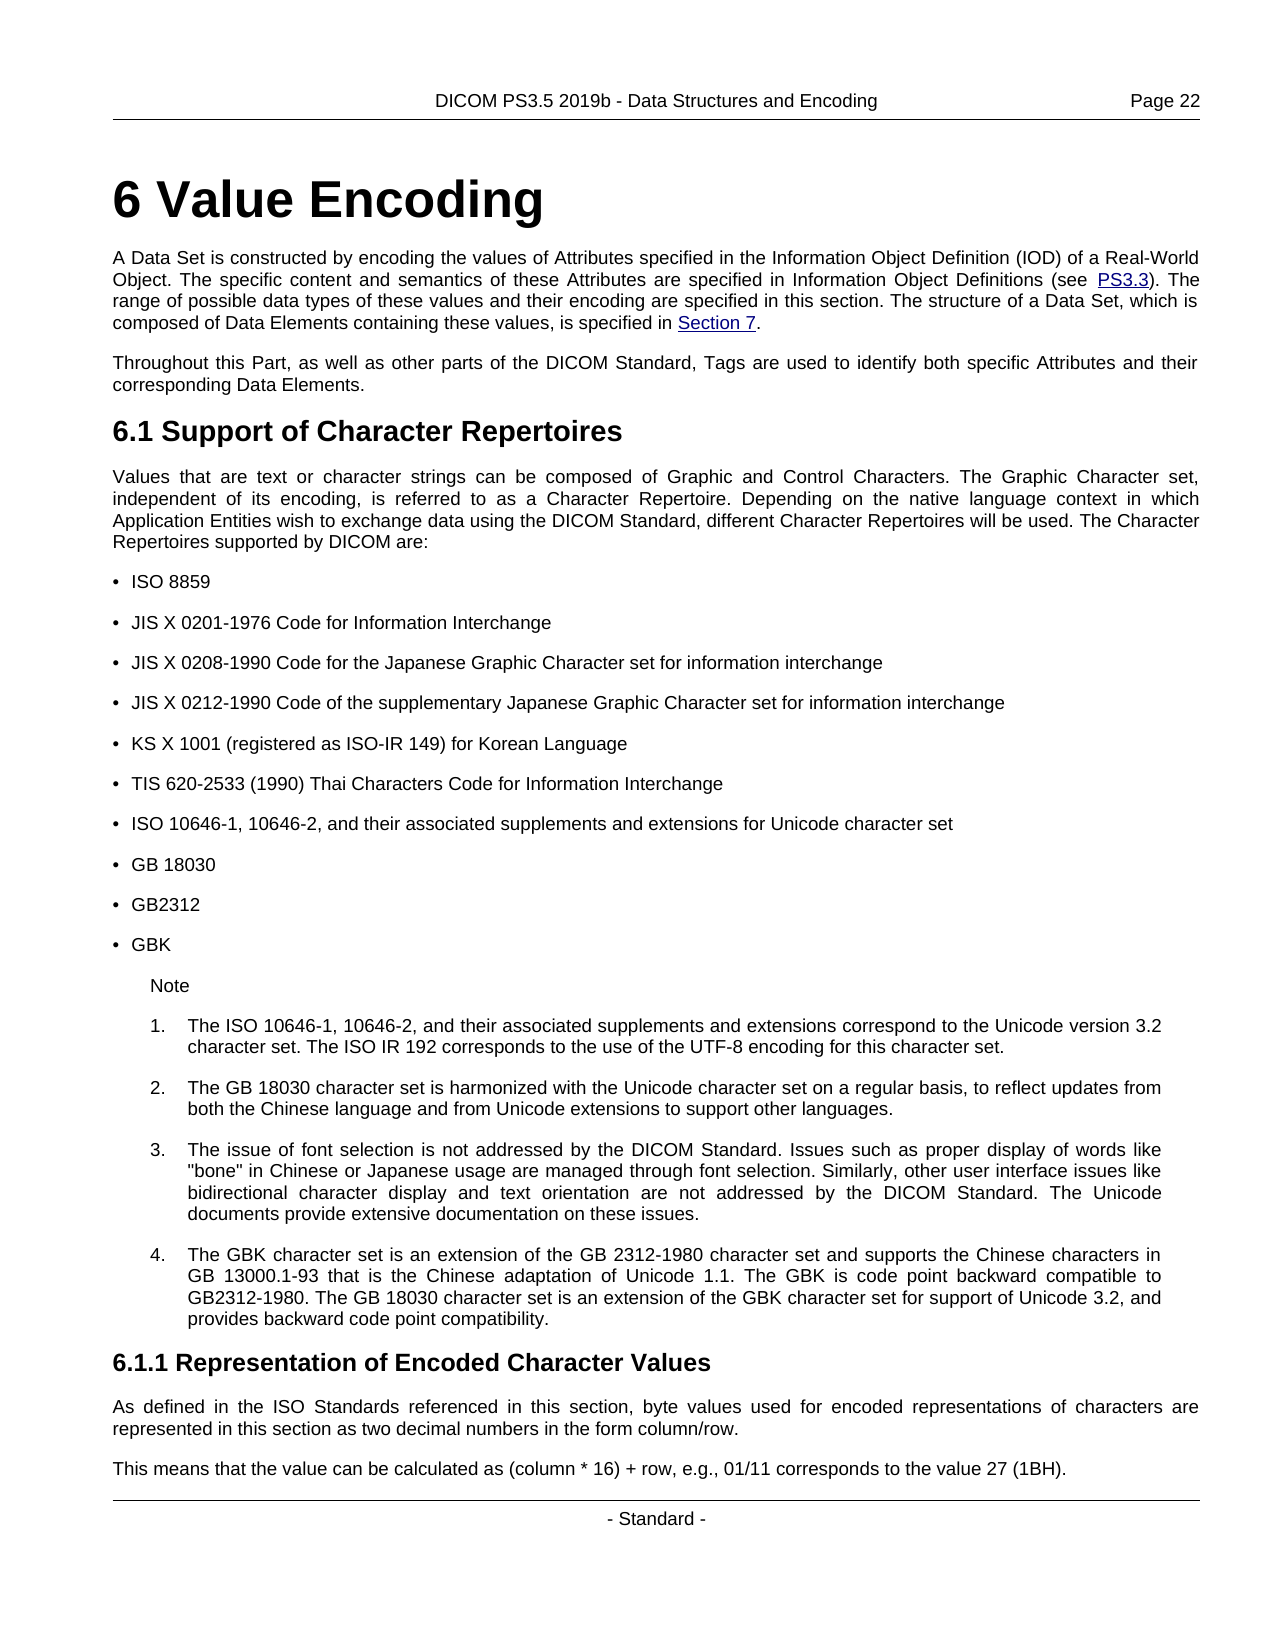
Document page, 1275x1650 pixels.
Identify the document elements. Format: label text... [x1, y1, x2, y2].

text 3. The issue of font selection is not addressed by the DICOM Standard. Issues such as proper display of words like "bone" in Chinese or Japanese usage are managed through font selection. Similarly, other user interface issues like bidirectional character display and text orientation are not addressed by the DICOM Standard. The Unicode documents provide extensive documentation on these issues. [150, 1138, 1162, 1225]
text Throughout this Part, as well as other parts of the DICOM Standard, Tags are used to identify both specific Attributes and their corresponding Data Elements. [112, 352, 1200, 395]
text This means that the value can be calculated as (column * 16) + row, e.g., 01/11 corresponds to the value 27 (1BH). [112, 1458, 1200, 1479]
text • JIS X 0201-1976 Code for Information Interchange [112, 612, 1200, 633]
text 2. The GB 18030 character set is harmonized with the Unicode character set on a regular basis, to reflect updates from both the Chinese language and from Unicode extensions to support other languages. [150, 1077, 1162, 1120]
text 1. The ISO 10646-1, 10646-2, and their associated supplements and extensions correspond to the Unicode version 3.2 character set. The ISO IR 192 corresponds to the use of the UTF-8 encoding for this character set. [150, 1015, 1162, 1058]
text • KS X 1001 (registered as ISO-IR 149) for Korean Language [112, 732, 1200, 754]
text • GBK [112, 934, 1200, 956]
text 6 Value Encoding [112, 169, 1200, 228]
text • TIS 620-2533 (1990) Thai Characters Code for Information Interchange [112, 773, 1200, 794]
text Note [150, 974, 1162, 996]
text Values that are text or character strings can be composed of Graphic and Control Characters. The Graphic Character set, independent of its encoding, is referred to as a Character Repertoire. Depending on the native language context in which Application Entities wish to exchange data using the DICOM Standard, different Character Repertoires will be used. The Character Repertoires supported by DICOM are: [112, 466, 1200, 552]
text • GB 18030 [112, 853, 1200, 875]
text 6.1 Support of Character Repertoires [112, 414, 1200, 447]
text A Data Set is constructed by encoding the values of Attributes specified in the Information Object Definition (IOD) of a Real-World Object. The specific content and semantics of these Attributes are specified in Information Object Definitions (see PS3.3). The range of possible data types of these values and their encoding are specified in this section. The structure of a Data Set, which is composed of Data Elements containing these values, is specified in Section 7. [112, 247, 1200, 333]
text • JIS X 0208-1990 Code for the Japanese Graphic Character set for information interchange [112, 652, 1200, 673]
text As defined in the ISO Standards referenced in this section, byte values used for encoded representations of characters are represented in this section as two decimal numbers in the form column/row. [112, 1396, 1200, 1439]
text • ISO 10646-1, 10646-2, and their associated supplements and extensions for Unicode character set [112, 813, 1200, 835]
text 4. The GBK character set is an extension of the GB 2312-1980 character set and supports the Chinese characters in GB 13000.1-93 that is the Chinese adaptation of Unicode 1.1. The GBK is code point backward compatible to GB2312-1980. The GB 18030 character set is an extension of the GBK character set for support of Unicode 3.2, and provides backward code point compatibility. [150, 1243, 1162, 1330]
text • GB2312 [112, 894, 1200, 915]
text • ISO 8859 [112, 571, 1200, 593]
text 6.1.1 Representation of Encoded Character Values [112, 1348, 1200, 1377]
text • JIS X 0212-1990 Code of the supplementary Japanese Graphic Character set for information interchange [112, 692, 1200, 714]
